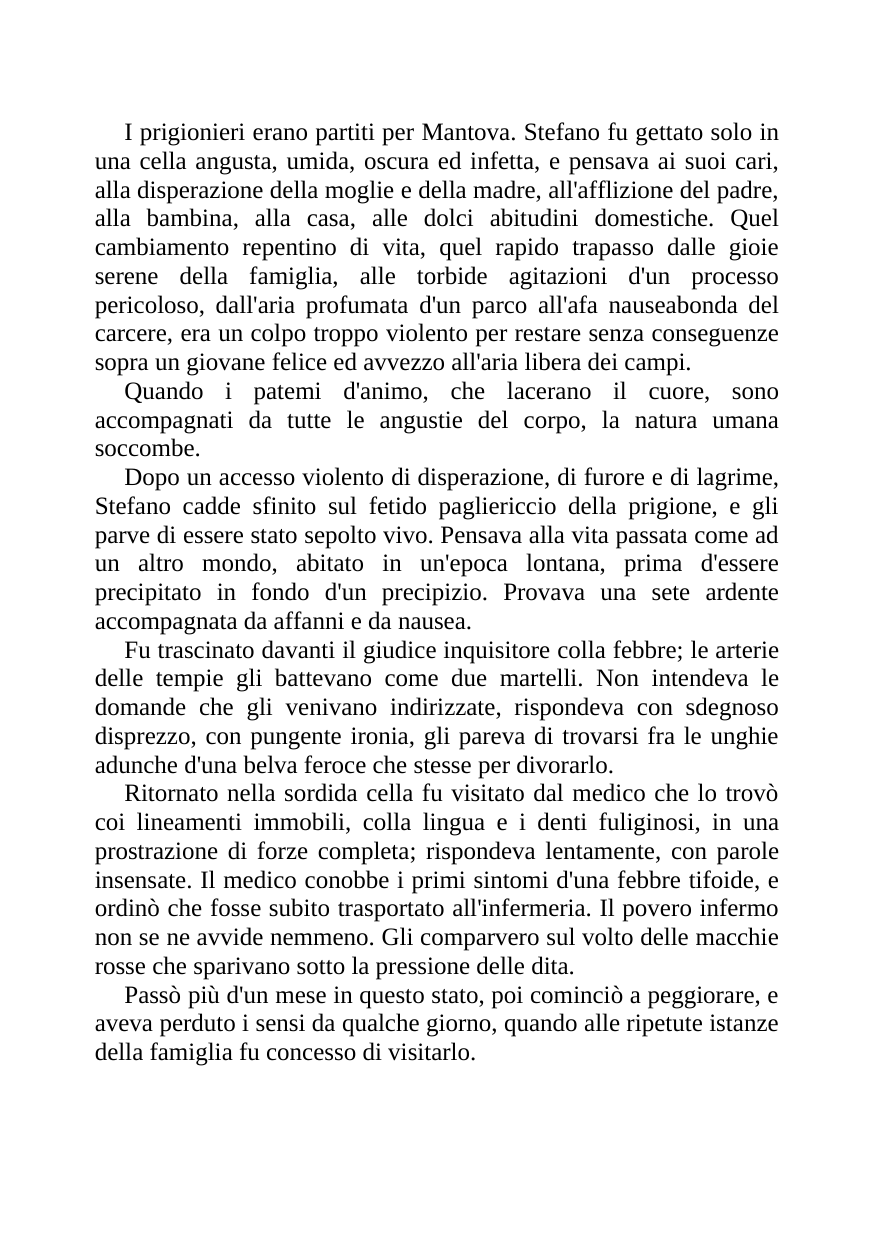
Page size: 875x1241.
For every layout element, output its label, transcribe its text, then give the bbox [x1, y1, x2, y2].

text Fu trascinato davanti il giudice inquisitore colla febbre; le arterie delle tempie gli battevano come due martelli. Non intendeva le domande che gli venivano indirizzate, rispondeva con sdegnoso disprezzo, con pungente ironia, gli pareva di trovarsi fra le unghie adunche d'una belva feroce che stesse per divorarlo. [94, 635, 779, 778]
text Dopo un accesso violento di disperazione, di furore e di lagrime, Stefano cadde sfinito sul fetido pagliericcio della prigione, e gli parve di essere stato sepolto vivo. Pensava alla vita passata come ad un altro mondo, abitato in un'epoca lontana, prima d'essere precipitato in fondo d'un precipizio. Provava una sete ardente accompagnata da affanni e da nausea. [94, 462, 779, 635]
text I prigionieri erano partiti per Mantova. Stefano fu gettato solo in una cella angusta, umida, oscura ed infetta, e pensava ai suoi cari, alla disperazione della moglie e della madre, all'afflizione del padre, alla bambina, alla casa, alle dolci abitudini domestiche. Quel cambiamento repentino di vita, quel rapido trapasso dalle gioie serene della famiglia, alle torbide agitazioni d'un processo pericoloso, dall'aria profumata d'un parco all'afa nauseabonda del carcere, era un colpo troppo violento per restare senza conseguenze sopra un giovane felice ed avvezzo all'aria libera dei campi. [94, 117, 779, 376]
text Ritornato nella sordida cella fu visitato dal medico che lo trovò coi lineamenti immobili, colla lingua e i denti fuliginosi, in una prostrazione di forze completa; rispondeva lentamente, con parole insensate. Il medico conobbe i primi sintomi d'una febbre tifoide, e ordinò che fosse subito trasportato all'infermeria. Il povero infermo non se ne avvide nemmeno. Gli comparvero sul volto delle macchie rosse che sparivano sotto la pressione delle dita. [94, 778, 779, 980]
text Passò più d'un mese in questo stato, poi cominciò a peggiorare, e aveva perduto i sensi da qualche giorno, quando alle ripetute istanze della famiglia fu concesso di visitarlo. [94, 980, 779, 1066]
text Quando i patemi d'animo, che lacerano il cuore, sono accompagnati da tutte le angustie del corpo, la natura umana soccombe. [94, 376, 779, 462]
